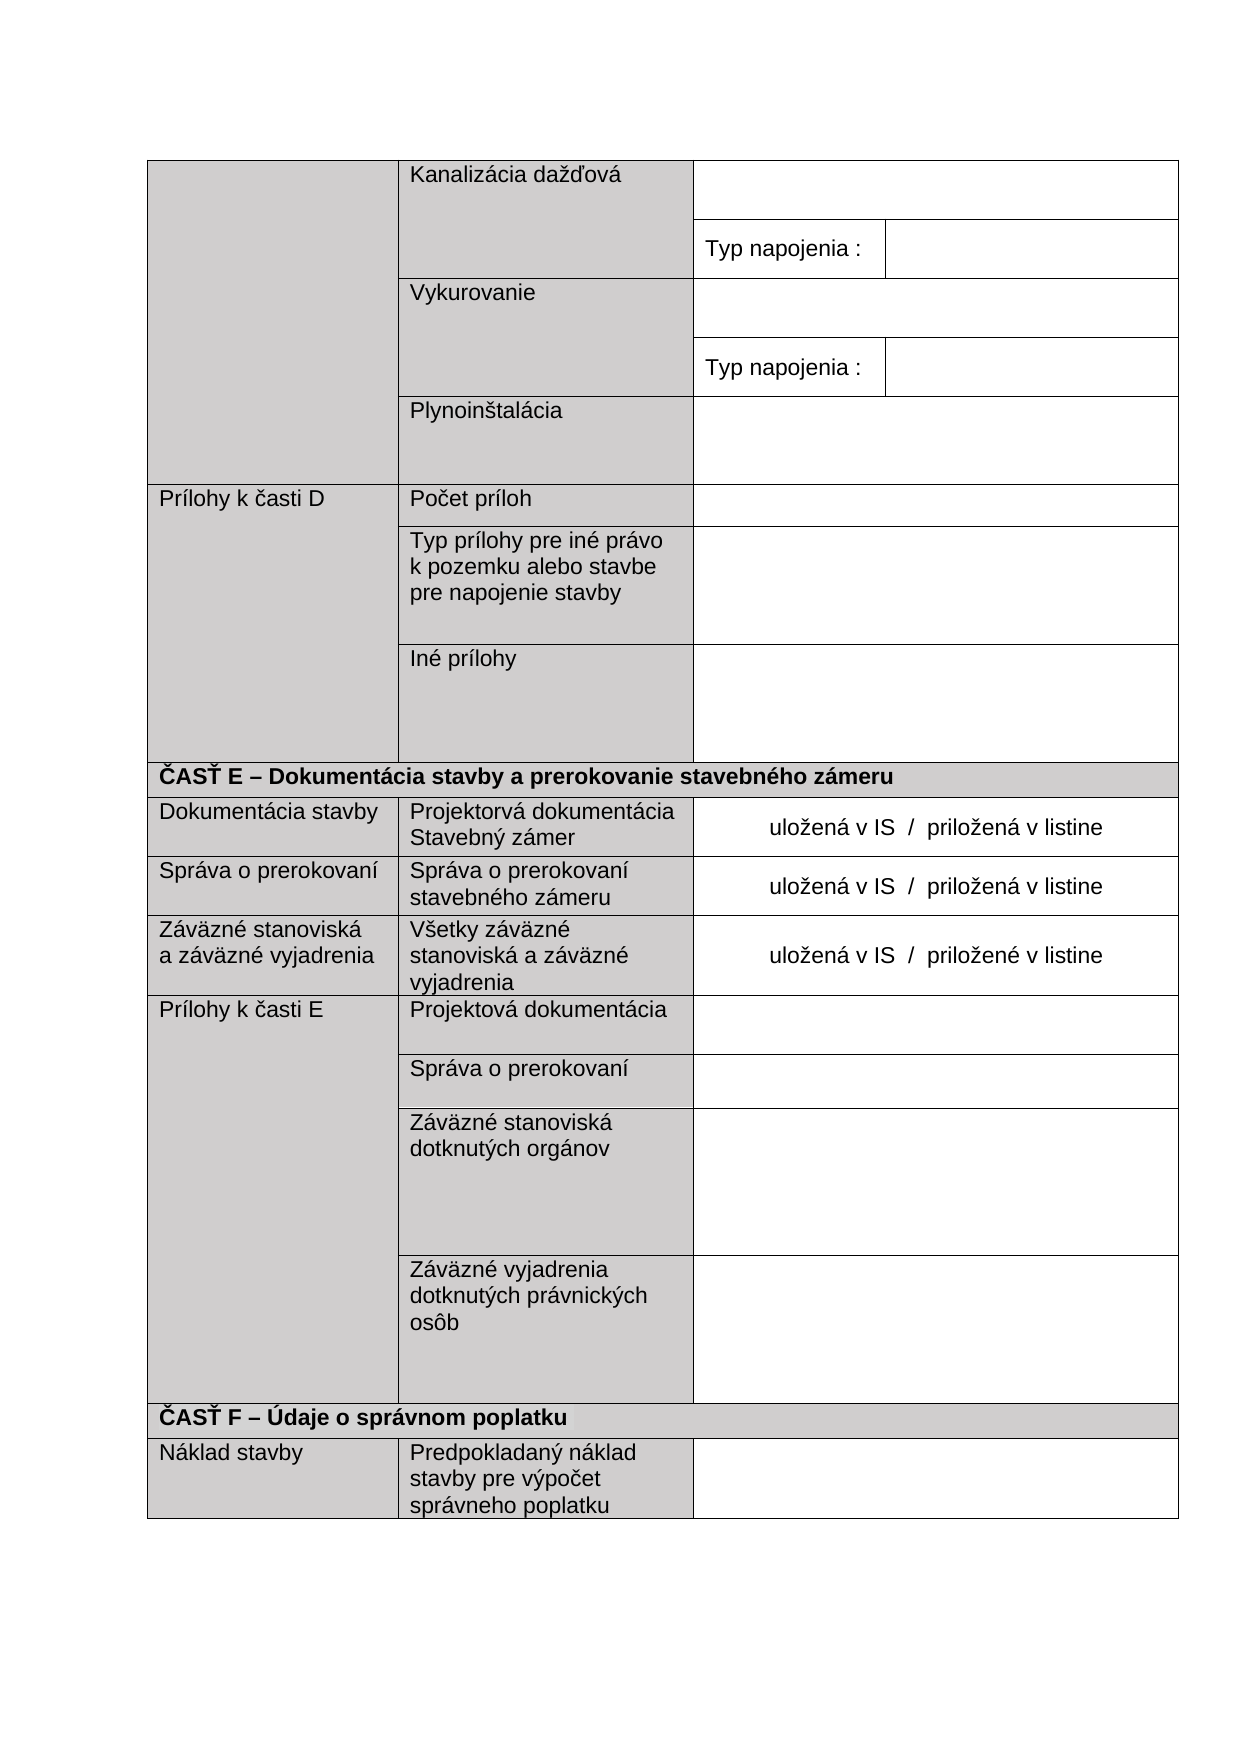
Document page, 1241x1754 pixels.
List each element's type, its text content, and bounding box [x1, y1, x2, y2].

table_cell Typ napojenia : [694, 338, 885, 396]
table_cell [886, 220, 1178, 278]
table_cell Záväzné stanoviská a záväzné vyjadrenia [148, 916, 398, 995]
table_cell [694, 397, 1178, 484]
table_cell Záväzné stanoviská dotknutých orgánov [399, 1109, 693, 1255]
table_cell Predpokladaný náklad stavby pre výpočet správneho poplatku [399, 1439, 693, 1518]
table_cell [694, 161, 1178, 218]
table_cell Prílohy k časti D [148, 485, 398, 762]
table_cell [694, 1439, 1178, 1518]
table_cell Náklad stavby [148, 1439, 398, 1518]
table_cell Typ prílohy pre iné právo k pozemku alebo stavbe pre napojenie stavby [399, 527, 693, 644]
table_cell Projektová dokumentácia [399, 996, 693, 1054]
table_cell Správa o prerokovaní [399, 1055, 693, 1107]
table_cell uložená v IS / priložené v listine [694, 916, 1178, 995]
table_cell Správa o prerokovaní [148, 857, 398, 915]
table_cell Kanalizácia dažďová [399, 161, 693, 278]
table_cell [148, 161, 398, 484]
table_cell Všetky záväzné stanoviská a záväzné vyjadrenia [399, 916, 693, 995]
table_cell Vykurovanie [399, 279, 693, 396]
table_cell [694, 527, 1178, 644]
table_cell Plynoinštalácia [399, 397, 693, 484]
table_cell [886, 338, 1178, 396]
table_cell Správa o prerokovaní stavebného zámeru [399, 857, 693, 915]
table_cell [694, 279, 1178, 337]
table_cell uložená v IS / priložená v listine [694, 857, 1178, 915]
table_cell [694, 1109, 1178, 1255]
table_cell ČASŤ F – Údaje o správnom poplatku [148, 1404, 1178, 1438]
table_cell Dokumentácia stavby [148, 798, 398, 856]
table_cell [694, 1055, 1178, 1107]
table_cell Záväzné vyjadrenia dotknutých právnických osôb [399, 1256, 693, 1403]
table_cell Projektorvá dokumentácia Stavebný zámer [399, 798, 693, 856]
table_cell [694, 485, 1178, 526]
table_cell [694, 645, 1178, 762]
table_cell ČASŤ E – Dokumentácia stavby a prerokovanie stavebného zámeru [148, 763, 1178, 797]
table_cell Počet príloh [399, 485, 693, 526]
table_cell Iné prílohy [399, 645, 693, 762]
table_cell [694, 1256, 1178, 1403]
table_cell [694, 996, 1178, 1054]
table_cell Typ napojenia : [694, 220, 885, 278]
table_cell uložená v IS / priložená v listine [694, 798, 1178, 856]
table_cell Prílohy k časti E [148, 996, 398, 1403]
